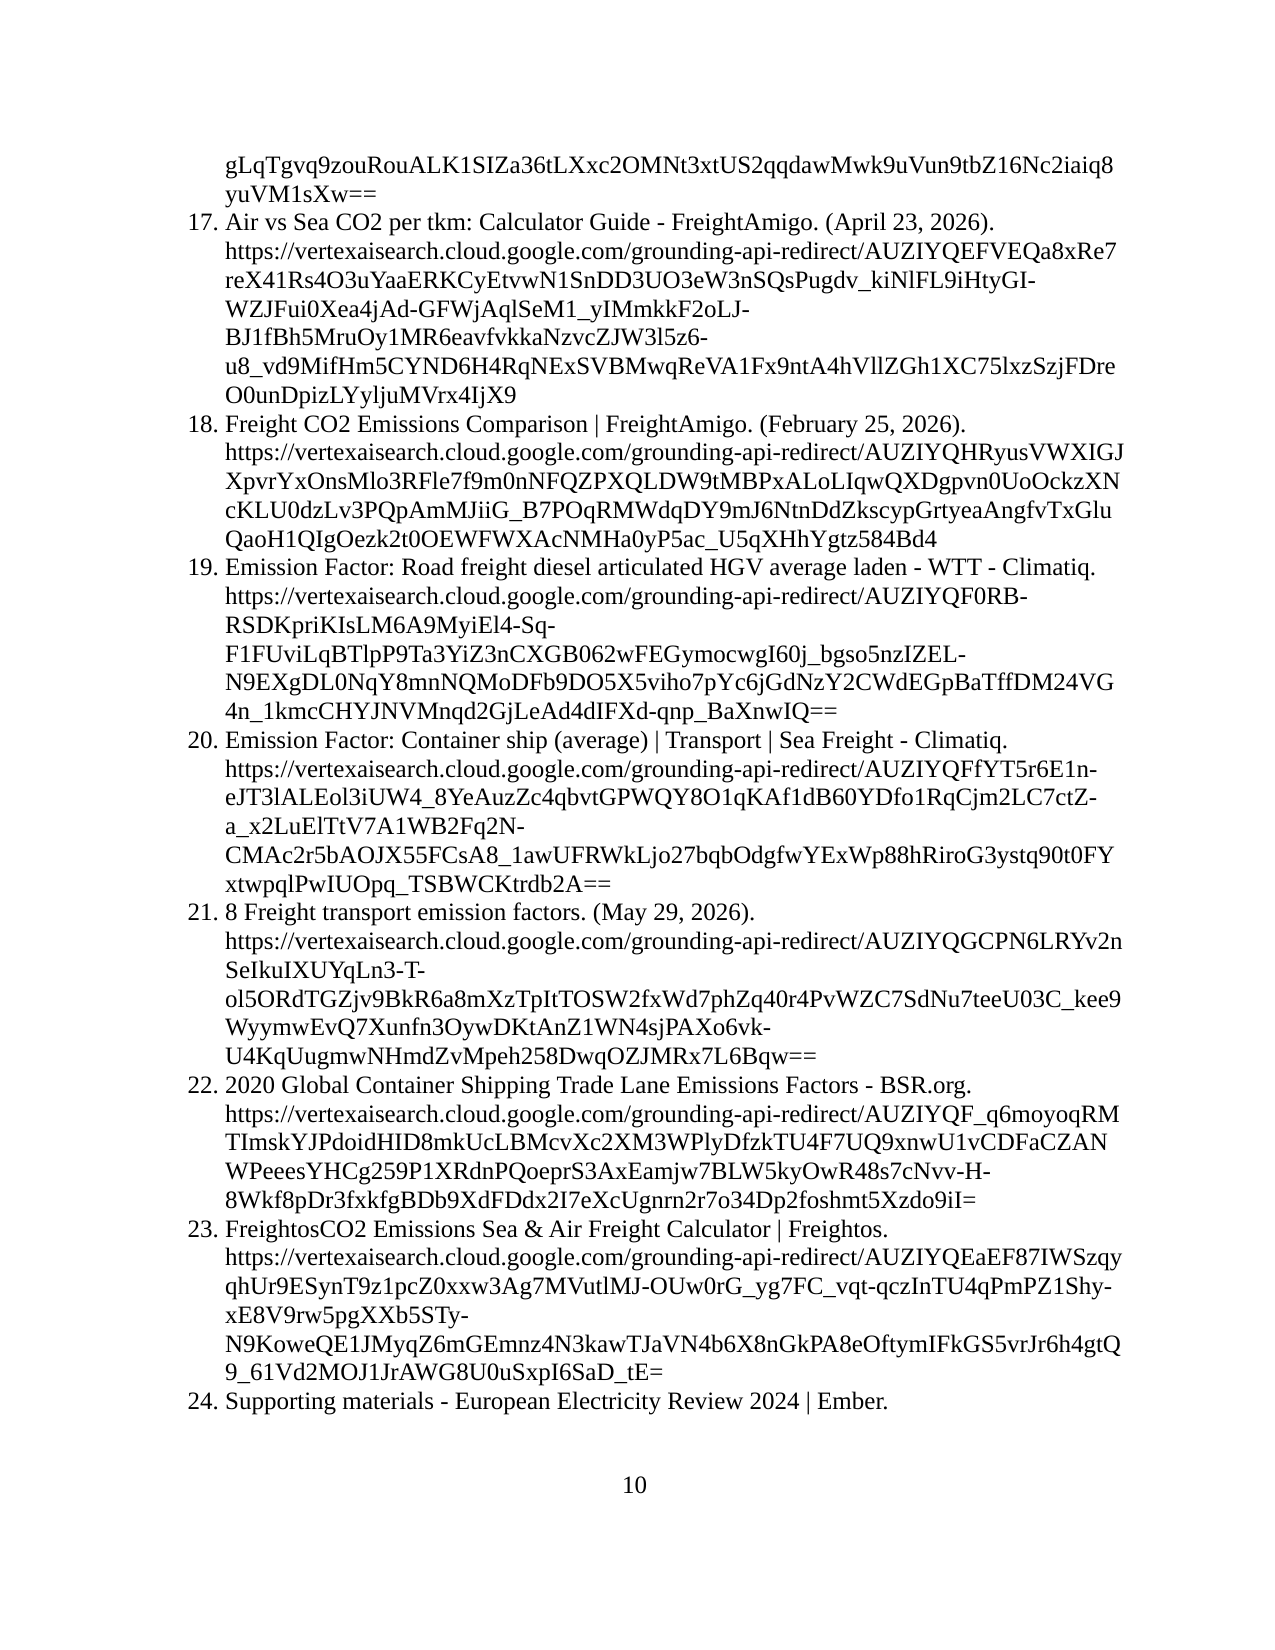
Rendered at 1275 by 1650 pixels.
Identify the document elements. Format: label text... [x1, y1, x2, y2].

list Emission Factor: Container ship (average) | Transport | Sea Freight - Climatiq. https://vertexaisearch.cloud.google.com/grounding-api-redirect/AUZIYQFfYT5r6E1n-eJT3lALEol3iUW4_8YeAuzZc4qbvtGPWQY8O1qKAf1dB60YDfo1RqCjm2LC7ctZ-a_x2LuElTtV7A1WB2Fq2N-CMAc2r5bAOJX55FCsA8_1awUFRWkLjo27bqbOdgfwYExWp88hRiroG3ystq90t0FYxtwpqlPwIUOpq_TSBWCKtrdb2A== [187, 725, 1125, 897]
list Emission Factor: Road freight diesel articulated HGV average laden - WTT - Climatiq. https://vertexaisearch.cloud.google.com/grounding-api-redirect/AUZIYQF0RB-RSDKpriKIsLM6A9MyiEl4-Sq-F1FUviLqBTlpP9Ta3YiZ3nCXGB062wFEGymocwgI60j_bgso5nzIZEL-N9EXgDL0NqY8mnNQMoDFb9DO5X5viho7pYc6jGdNzY2CWdEGpBaTffDM24VG4n_1kmcCHYJNVMnqd2GjLeAd4dIFXd-qnp_BaXnwIQ== [187, 552, 1125, 725]
list gLqTgvq9zouRouALK1SIZa36tLXxc2OMNt3xtUS2qqdawMwk9uVun9tbZ16Nc2iaiq8yuVM1sXw== [187, 150, 1125, 207]
list Supporting materials - European Electricity Review 2024 | Ember. [187, 1386, 1125, 1415]
list Freight CO2 Emissions Comparison | FreightAmigo. (February 25, 2026). https://vertexaisearch.cloud.google.com/grounding-api-redirect/AUZIYQHRyusVWXIGJXpvrYxOnsMlo3RFle7f9m0nNFQZPXQLDW9tMBPxALoLIqwQXDgpvn0UoOckzXNcKLU0dzLv3PQpAmMJiiG_B7POqRMWdqDY9mJ6NtnDdZkscypGrtyeaAngfvTxGluQaoH1QIgOezk2t0OEWFWXAcNMHa0yP5ac_U5qXHhYgtz584Bd4 [187, 409, 1125, 552]
list 2020 Global Container Shipping Trade Lane Emissions Factors - BSR.org. https://vertexaisearch.cloud.google.com/grounding-api-redirect/AUZIYQF_q6moyoqRMTImskYJPdoidHID8mkUcLBMcvXc2XM3WPlyDfzkTU4F7UQ9xnwU1vCDFaCZANWPeeesYHCg259P1XRdnPQoeprS3AxEamjw7BLW5kyOwR48s7cNvv-H-8Wkf8pDr3fxkfgBDb9XdFDdx2I7eXcUgnrn2r7o34Dp2foshmt5Xzdo9iI= [187, 1070, 1125, 1214]
list FreightosCO2 Emissions Sea & Air Freight Calculator | Freightos. https://vertexaisearch.cloud.google.com/grounding-api-redirect/AUZIYQEaEF87IWSzqyqhUr9ESynT9z1pcZ0xxw3Ag7MVutlMJ-OUw0rG_yg7FC_vqt-qczInTU4qPmPZ1Shy-xE8V9rw5pgXXb5STy-N9KoweQE1JMyqZ6mGEmnz4N3kawTJaVN4b6X8nGkPA8eOftymIFkGS5vrJr6h4gtQ9_61Vd2MOJ1JrAWG8U0uSxpI6SaD_tE= [187, 1214, 1125, 1386]
list Air vs Sea CO2 per tkm: Calculator Guide - FreightAmigo. (April 23, 2026). https://vertexaisearch.cloud.google.com/grounding-api-redirect/AUZIYQEFVEQa8xRe7reX41Rs4O3uYaaERKCyEtvwN1SnDD3UO3eW3nSQsPugdv_kiNlFL9iHtyGI-WZJFui0Xea4jAd-GFWjAqlSeM1_yIMmkkF2oLJ-BJ1fBh5MruOy1MR6eavfvkkaNzvcZJW3l5z6-u8_vd9MifHm5CYND6H4RqNExSVBMwqReVA1Fx9ntA4hVllZGh1XC75lxzSzjFDreO0unDpizLYyljuMVrx4IjX9 [187, 207, 1125, 409]
list 8 Freight transport emission factors. (May 29, 2026). https://vertexaisearch.cloud.google.com/grounding-api-redirect/AUZIYQGCPN6LRYv2nSeIkuIXUYqLn3-T-ol5ORdTGZjv9BkR6a8mXzTpItTOSW2fxWd7phZq40r4PvWZC7SdNu7teeU03C_kee9WyymwEvQ7Xunfn3OywDKtAnZ1WN4sjPAXo6vk-U4KqUugmwNHmdZvMpeh258DwqOZJMRx7L6Bqw== [187, 897, 1125, 1070]
